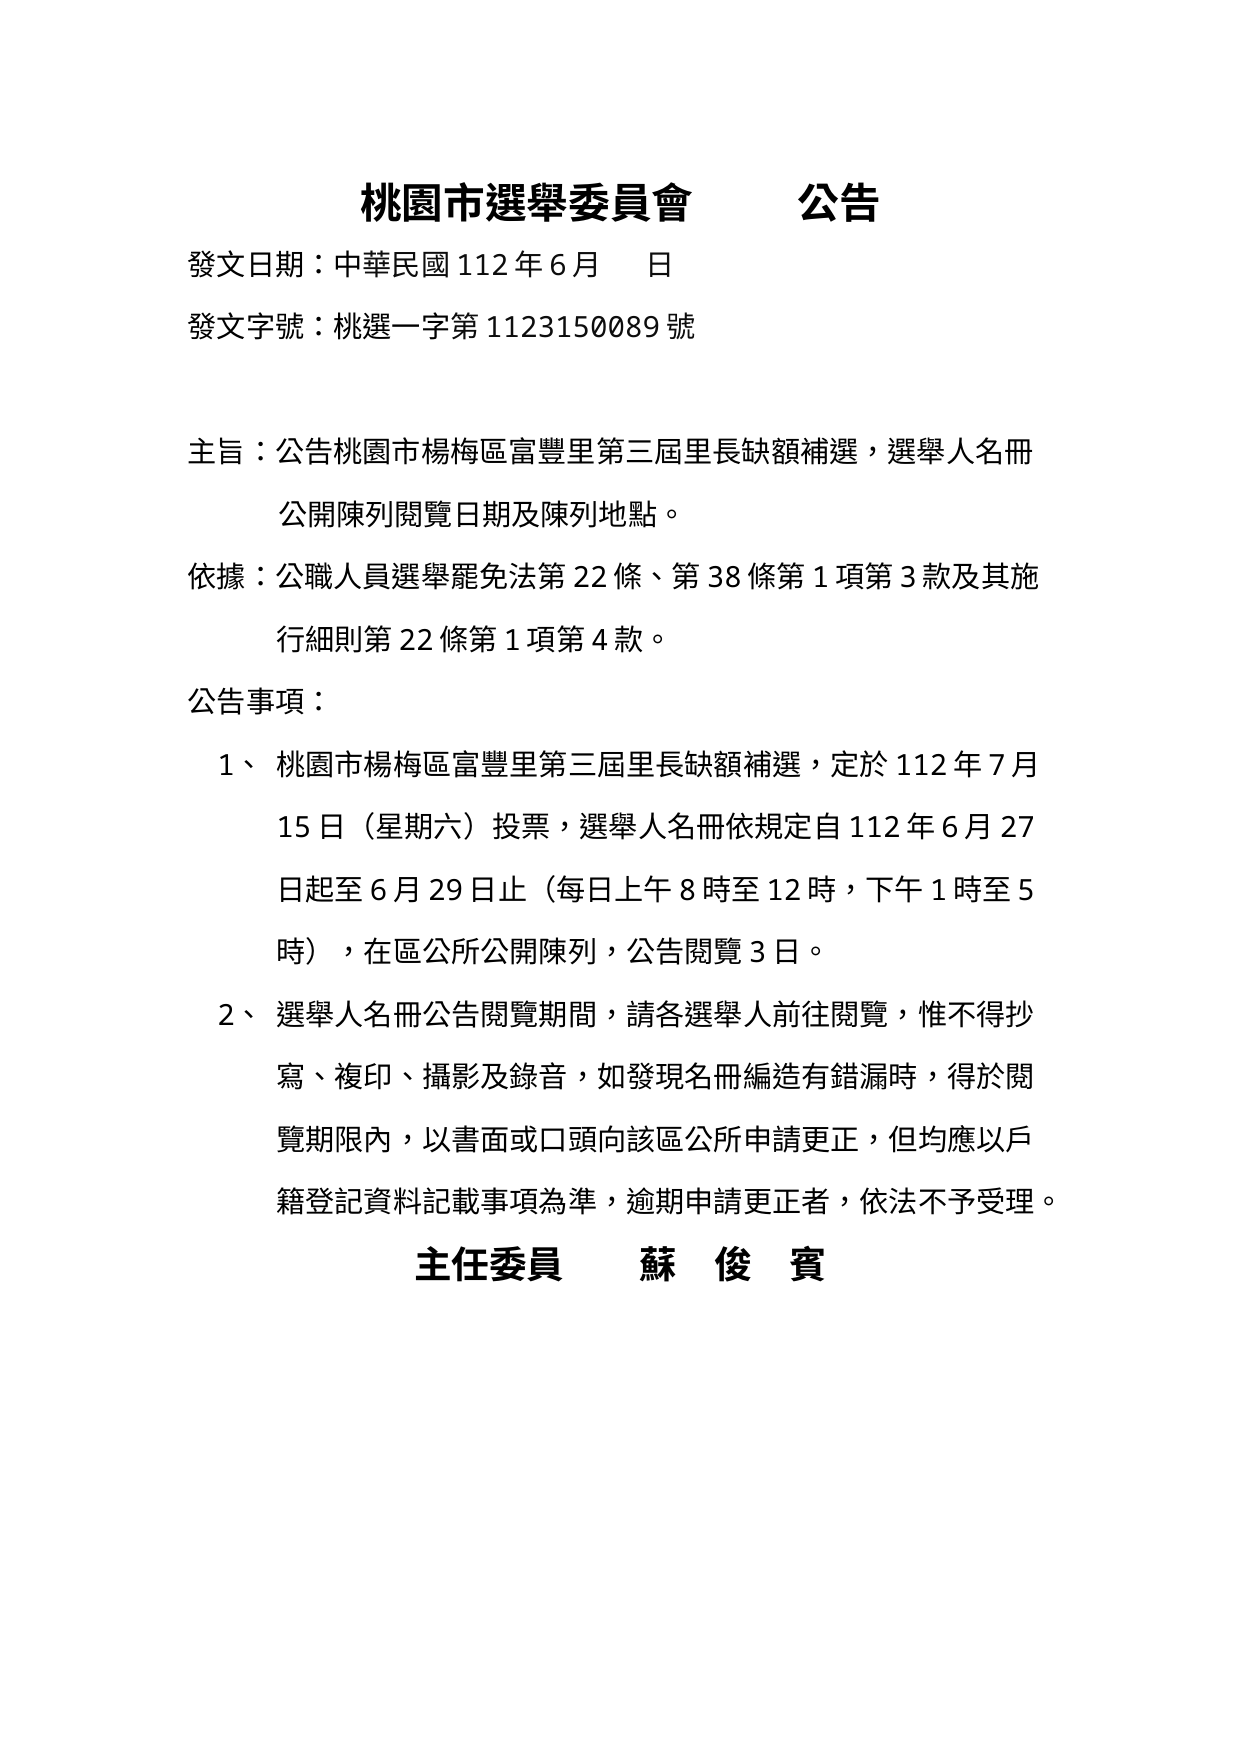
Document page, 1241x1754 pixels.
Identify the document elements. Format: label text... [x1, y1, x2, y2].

text 發文日期：中華民國112年6月 日 [187, 221, 1053, 283]
list 選舉人名冊公告閱覽期間，請各選舉人前往閱覽，惟不得抄寫、複印、攝影及錄音，如發現名冊編造有錯漏時，得於閱覽期限內，以書面或口頭向該區公所申請更正，但均應以戶籍登記資料記載事項為準，逾期申請更正者，依法不予受理。 [217, 971, 1053, 1221]
text 發文字號：桃選一字第1123150089號 [187, 283, 1053, 346]
list 桃園市楊梅區富豐里第三屆里長缺額補選，定於112年7月15日（星期六）投票，選舉人名冊依規定自112年6月27日起至6月29日止（每日上午8時至12時，下午1時至5時），在區公所公開陳列，公告閱覽3日。 [217, 721, 1053, 971]
text 依據：公職人員選舉罷免法第22條、第38條第1項第3款及其施行細則第22條第1項第4款。 [187, 533, 1053, 658]
text 主任委員 蘇 俊 賓 [187, 1221, 1053, 1283]
text 主旨：公告桃園市楊梅區富豐里第三屆里長缺額補選，選舉人名冊公開陳列閱覽日期及陳列地點。 [187, 408, 1053, 533]
text 桃園市選舉委員會 公告 [187, 158, 1053, 221]
text 公告事項： [187, 658, 1053, 721]
